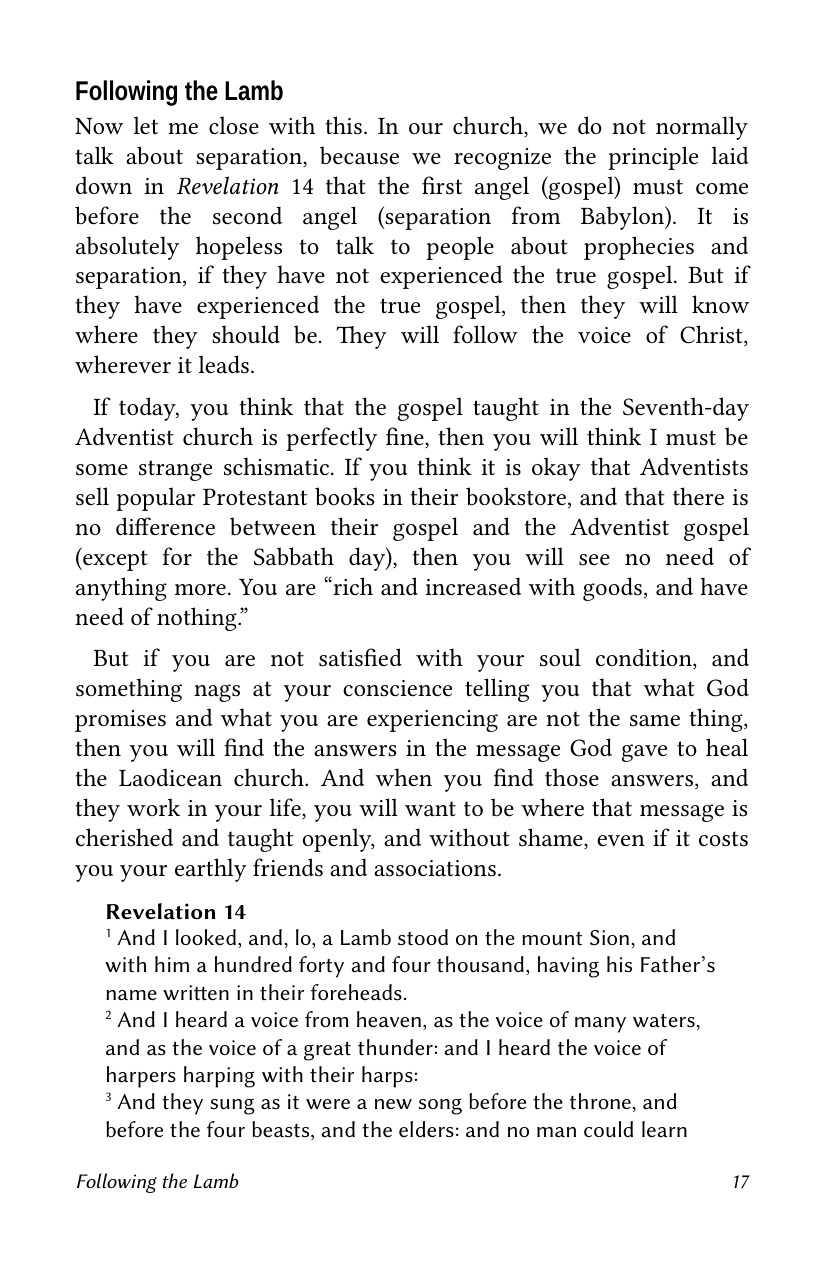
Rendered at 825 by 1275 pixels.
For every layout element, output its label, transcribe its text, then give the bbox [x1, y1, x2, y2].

text 1 And I looked, and, lo, a Lamb stood on the mount Sion, and with him a hundred forty and four thousand, having his Father’s name written in their foreheads. 2 And I heard a voice from heaven, as the voice of many waters, and as the voice of a great thunder: and I heard the voice of harpers harping with their harps: 3 And they sung as it were a new song before the throne, and before the four beasts, and the elders: and no man could learn [105, 925, 720, 1143]
text But if you are not satisfied with your soul condition, and something nags at your conscience telling you that what God promises and what you are experiencing are not the same thing, then you will find the answers in the message God gave to heal the Laodicean church. And when you find those answers, and they work in your life, you will want to be where that message is cherished and taught openly, and without shame, even if it costs you your earthly friends and associations. [75, 644, 750, 882]
text If today, you think that the gospel taught in the Seventh-day Adventist church is perfectly fine, then you will think I must be some strange schismatic. If you think it is okay that Adventists sell popular Protestant books in their bookstore, and that there is no difference between their gospel and the Adventist gospel (except for the Sabbath day), then you will see no need of anything more. You are “rich and increased with goods, and have need of nothing.” [75, 393, 750, 631]
text Revelation 14 [105, 899, 750, 925]
text Now let me close with this. In our church, we do not normally talk about separation, because we recognize the principle laid down in Revelation 14 that the first angel (gospel) must come before the second angel (separation from Babylon). It is absolutely hopeless to talk to people about prophecies and separation, if they have not experienced the true gospel. But if they have experienced the true gospel, then they will know where they should be. They will follow the voice of Christ, wherever it leads. [75, 112, 750, 380]
subtitle Following the Lamb [75, 75, 750, 106]
